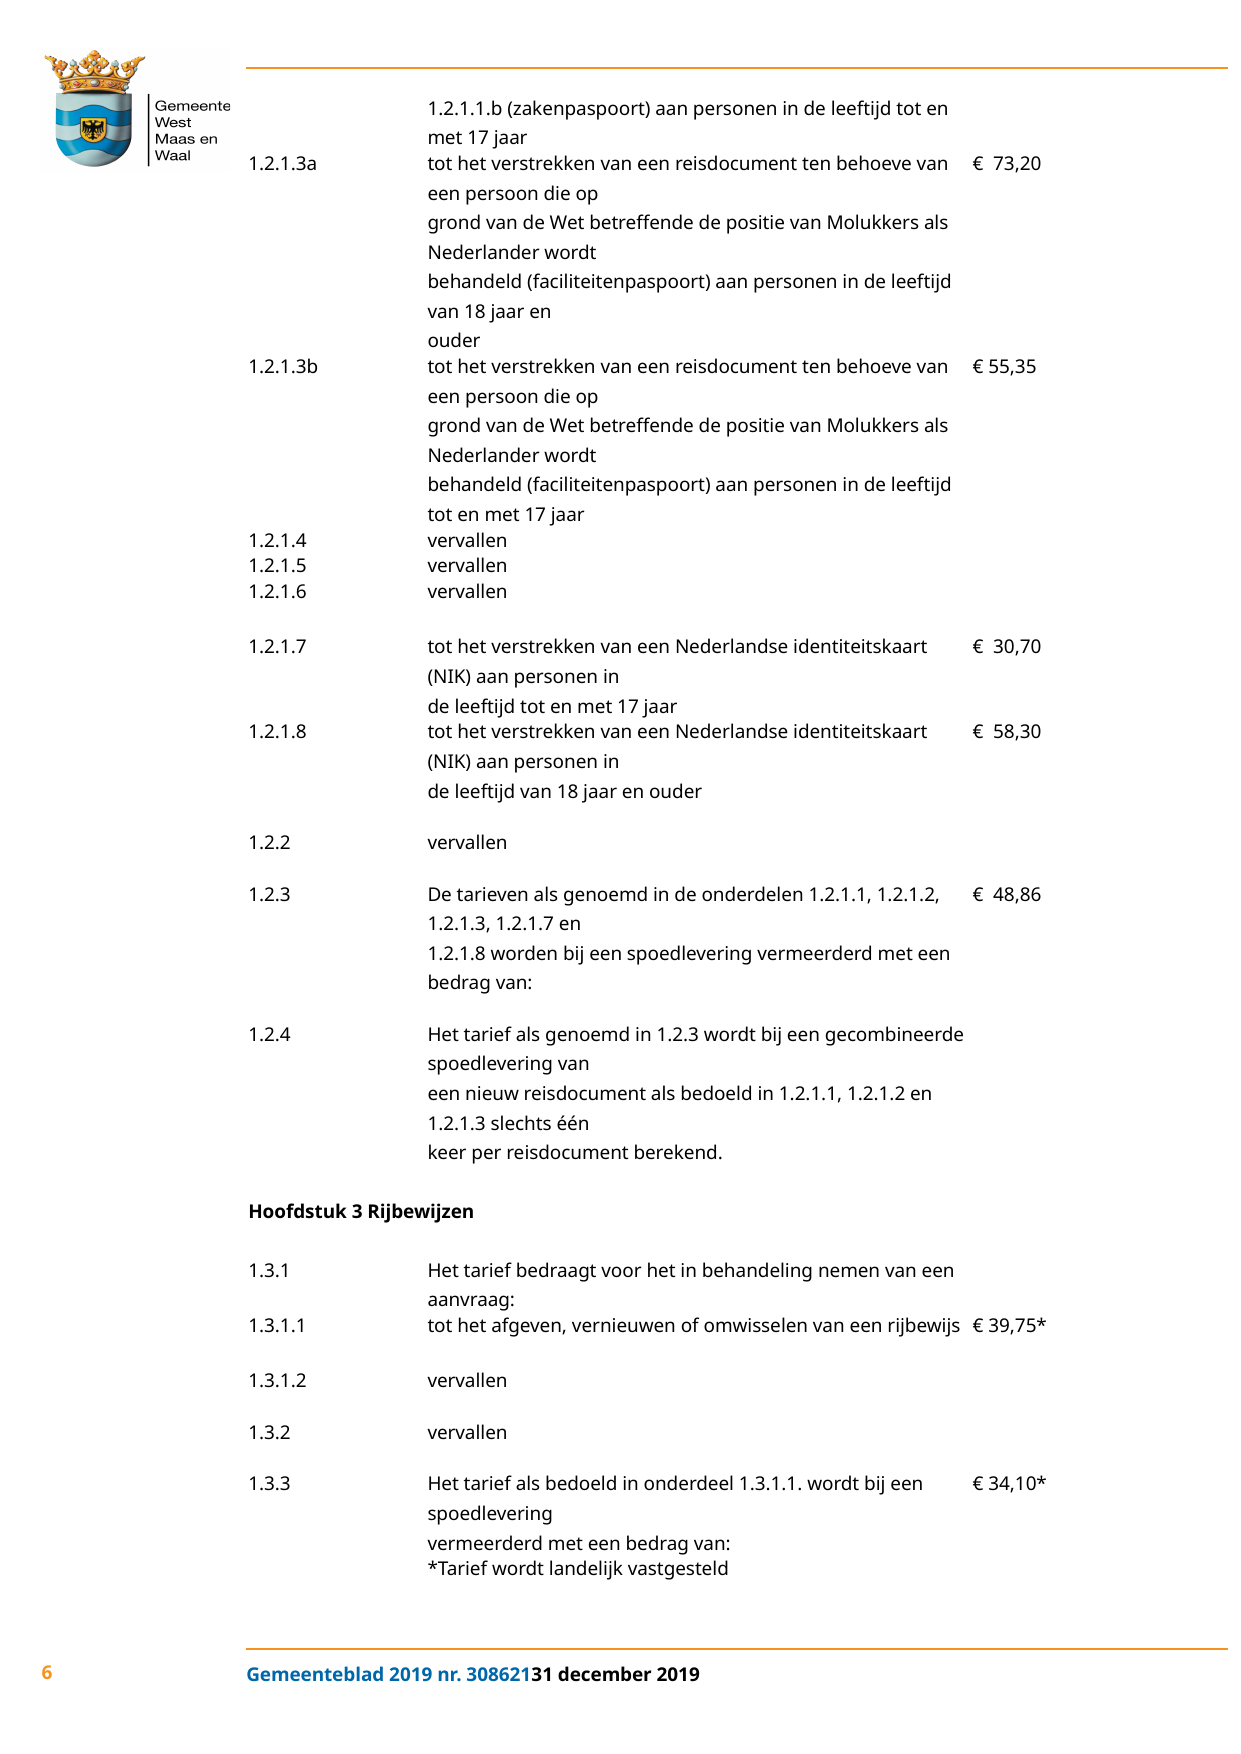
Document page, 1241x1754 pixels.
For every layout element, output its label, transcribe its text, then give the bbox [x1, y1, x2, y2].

table_cell vervallen [427, 579, 972, 634]
table_header Het tarief bedraagt voor het in behandeling nemen van een aanvraag: [427, 1257, 972, 1312]
table_cell [973, 527, 1152, 553]
table_cell vervallen [427, 1368, 972, 1393]
table_cell [248, 804, 427, 829]
table_cell [973, 579, 1152, 634]
table_cell € 34,10* [973, 1471, 1152, 1556]
table_cell [248, 1556, 427, 1581]
table_cell 1.2.3 [248, 881, 427, 995]
table_cell [973, 95, 1152, 150]
table_cell [973, 1419, 1152, 1445]
table_cell 1.2.2 [248, 829, 427, 855]
table_cell [248, 1445, 427, 1471]
table_cell 1.2.1.1.b (zakenpaspoort) aan personen in de leeftijd tot en met 17 jaar [427, 95, 972, 150]
table_cell 1.2.1.3b [248, 353, 427, 527]
table_cell vervallen [427, 829, 972, 855]
table_cell 1.3.3 [248, 1471, 427, 1556]
table_cell [973, 1021, 1152, 1165]
table_cell [973, 995, 1152, 1021]
table_cell tot het verstrekken van een reisdocument ten behoeve van een persoon die op grond van de Wet betreffende de positie van Molukkers als Nederlander wordt behandeld (faciliteitenpaspoort) aan personen in de leeftijd tot en met 17 jaar [427, 353, 972, 527]
table_cell [248, 855, 427, 881]
table_cell [248, 95, 427, 150]
table_cell [973, 804, 1152, 829]
table_cell € 30,70 [973, 634, 1152, 719]
table_cell [248, 1394, 427, 1419]
table_cell De tarieven als genoemd in de onderdelen 1.2.1.1, 1.2.1.2, 1.2.1.3, 1.2.1.7 en 1.2.1.8 worden bij een spoedlevering vermeerderd met een bedrag van: [427, 881, 972, 995]
table_cell € 73,20 [973, 150, 1152, 353]
table_cell 1.2.1.5 [248, 553, 427, 578]
table_cell tot het verstrekken van een Nederlandse identiteitskaart (NIK) aan personen in de leeftijd van 18 jaar en ouder [427, 719, 972, 803]
table_cell tot het verstrekken van een Nederlandse identiteitskaart (NIK) aan personen in de leeftijd tot en met 17 jaar [427, 634, 972, 719]
table_header 1.3.1 [248, 1257, 427, 1312]
table_cell [427, 1394, 972, 1419]
table_cell [973, 1445, 1152, 1471]
table_cell vervallen [427, 527, 972, 553]
table_header [973, 1257, 1152, 1312]
table_cell *Tarief wordt landelijk vastgesteld [427, 1556, 972, 1581]
table_cell [427, 1445, 972, 1471]
table_cell [427, 804, 972, 829]
table_cell € 58,30 [973, 719, 1152, 803]
table_cell [973, 553, 1152, 578]
table_cell 1.2.4 [248, 1021, 427, 1165]
table_cell [427, 855, 972, 881]
table_cell 1.2.1.7 [248, 634, 427, 719]
table_cell [973, 1368, 1152, 1393]
table_cell vervallen [427, 1419, 972, 1445]
table_cell tot het verstrekken van een reisdocument ten behoeve van een persoon die op grond van de Wet betreffende de positie van Molukkers als Nederlander wordt behandeld (faciliteitenpaspoort) aan personen in de leeftijd van 18 jaar en ouder [427, 150, 972, 353]
table_cell 1.2.1.3a [248, 150, 427, 353]
table_cell [973, 829, 1152, 855]
table_cell vervallen [427, 553, 972, 578]
table_cell Het tarief als genoemd in 1.2.3 wordt bij een gecombineerde spoedlevering van een nieuw reisdocument als bedoeld in 1.2.1.1, 1.2.1.2 en 1.2.1.3 slechts één keer per reisdocument berekend. [427, 1021, 972, 1165]
table_cell € 55,35 [973, 353, 1152, 527]
table_cell [973, 1556, 1152, 1581]
table_cell [973, 1394, 1152, 1419]
table_cell 1.3.2 [248, 1419, 427, 1445]
table_cell [973, 855, 1152, 881]
table_cell [427, 995, 972, 1021]
table_cell 1.2.1.6 [248, 579, 427, 634]
table_cell tot het afgeven, vernieuwen of omwisselen van een rijbewijs [427, 1313, 972, 1368]
table_cell 1.2.1.8 [248, 719, 427, 803]
picture [41, 47, 231, 172]
table_cell 1.3.1.1 [248, 1313, 427, 1368]
table_cell € 39,75* [973, 1313, 1152, 1368]
table_cell 1.3.1.2 [248, 1368, 427, 1393]
table_cell [248, 995, 427, 1021]
text Hoofdstuk 3 Rijbewijzen [248, 1198, 1152, 1223]
table_cell € 48,86 [973, 881, 1152, 995]
table_cell Het tarief als bedoeld in onderdeel 1.3.1.1. wordt bij een spoedlevering vermeerderd met een bedrag van: [427, 1471, 972, 1556]
table_cell 1.2.1.4 [248, 527, 427, 553]
